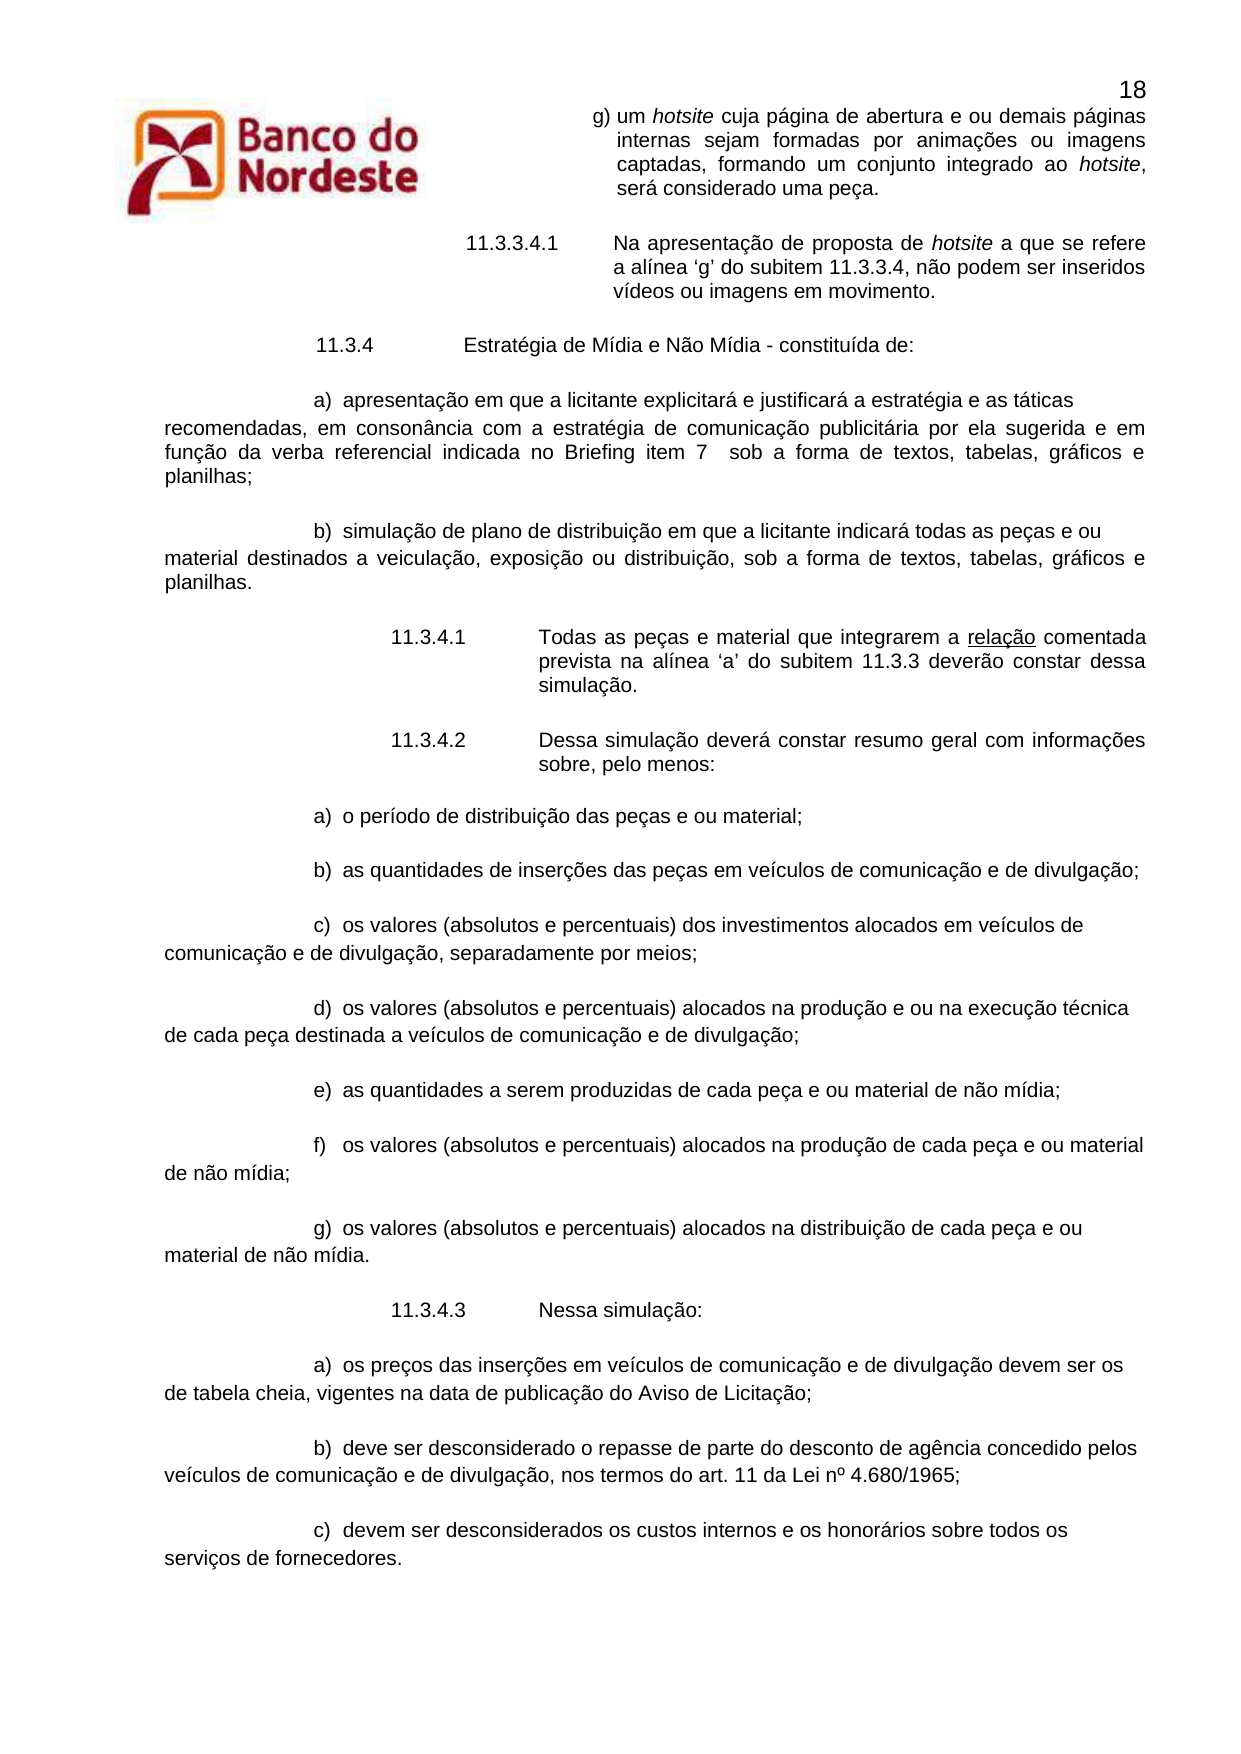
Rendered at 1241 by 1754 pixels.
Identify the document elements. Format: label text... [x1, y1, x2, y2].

list Nessa simulação: [391, 1298, 1146, 1322]
list deve ser desconsiderado o repasse de parte do desconto de agência concedido pelos [313, 1436, 1146, 1459]
list Dessa simulação deverá constar resumo geral com informações sobre, pelo menos: [391, 728, 1146, 776]
text material de não mídia. [164, 1243, 1146, 1267]
text material destinados a veiculação, exposição ou distribuição, sob a forma de textos, tabelas, gráficos e planilhas. [164, 546, 1146, 594]
list os valores (absolutos e percentuais) alocados na distribuição de cada peça e ou [313, 1216, 1146, 1239]
list os valores (absolutos e percentuais) dos investimentos alocados em veículos de [313, 913, 1146, 937]
picture [115, 98, 426, 225]
list apresentação em que a licitante explicitará e justificará a estratégia e as táticas [313, 388, 1146, 412]
list devem ser desconsiderados os custos internos e os honorários sobre todos os [313, 1518, 1146, 1542]
list simulação de plano de distribuição em que a licitante indicará todas as peças e ou [313, 519, 1146, 543]
list as quantidades a serem produzidas de cada peça e ou material de não mídia; [313, 1078, 1146, 1102]
list os preços das inserções em veículos de comunicação e de divulgação devem ser os [313, 1353, 1146, 1377]
list os valores (absolutos e percentuais) alocados na produção de cada peça e ou material [313, 1133, 1146, 1157]
list Todas as peças e material que integrarem a relação comentada prevista na alínea ‘a’ do subitem 11.3.3 deverão constar dessa simulação. [391, 625, 1146, 697]
list as quantidades de inserções das peças em veículos de comunicação e de divulgação; [313, 858, 1146, 882]
list o período de distribuição das peças e ou material; [313, 803, 1146, 827]
text de não mídia; [164, 1161, 1146, 1185]
text serviços de fornecedores. [164, 1546, 1146, 1569]
text de cada peça destinada a veículos de comunicação e de divulgação; [164, 1023, 1146, 1047]
list um hotsite cuja página de abertura e ou demais páginas internas sejam formadas por animações ou imagens captadas, formando um conjunto integrado ao hotsite, será considerado uma peça. [313, 104, 1146, 199]
text de tabela cheia, vigentes na data de publicação do Aviso de Licitação; [164, 1381, 1146, 1404]
list Na apresentação de proposta de hotsite a que se refere a alínea ‘g’ do subitem 11.3.3.4, não podem ser inseridos vídeos ou imagens em movimento. [466, 231, 1146, 302]
text veículos de comunicação e de divulgação, nos termos do art. 11 da Lei nº 4.680/1965; [164, 1463, 1146, 1487]
text recomendadas, em consonância com a estratégia de comunicação publicitária por ela sugerida e em função da verba referencial indicada no Briefing item 7 sob a forma de textos, tabelas, gráficos e planilhas; [164, 416, 1146, 488]
list Estratégia de Mídia e Não Mídia - constituída de: [316, 333, 1146, 357]
list os valores (absolutos e percentuais) alocados na produção e ou na execução técnica [313, 996, 1146, 1020]
text comunicação e de divulgação, separadamente por meios; [164, 941, 1146, 965]
